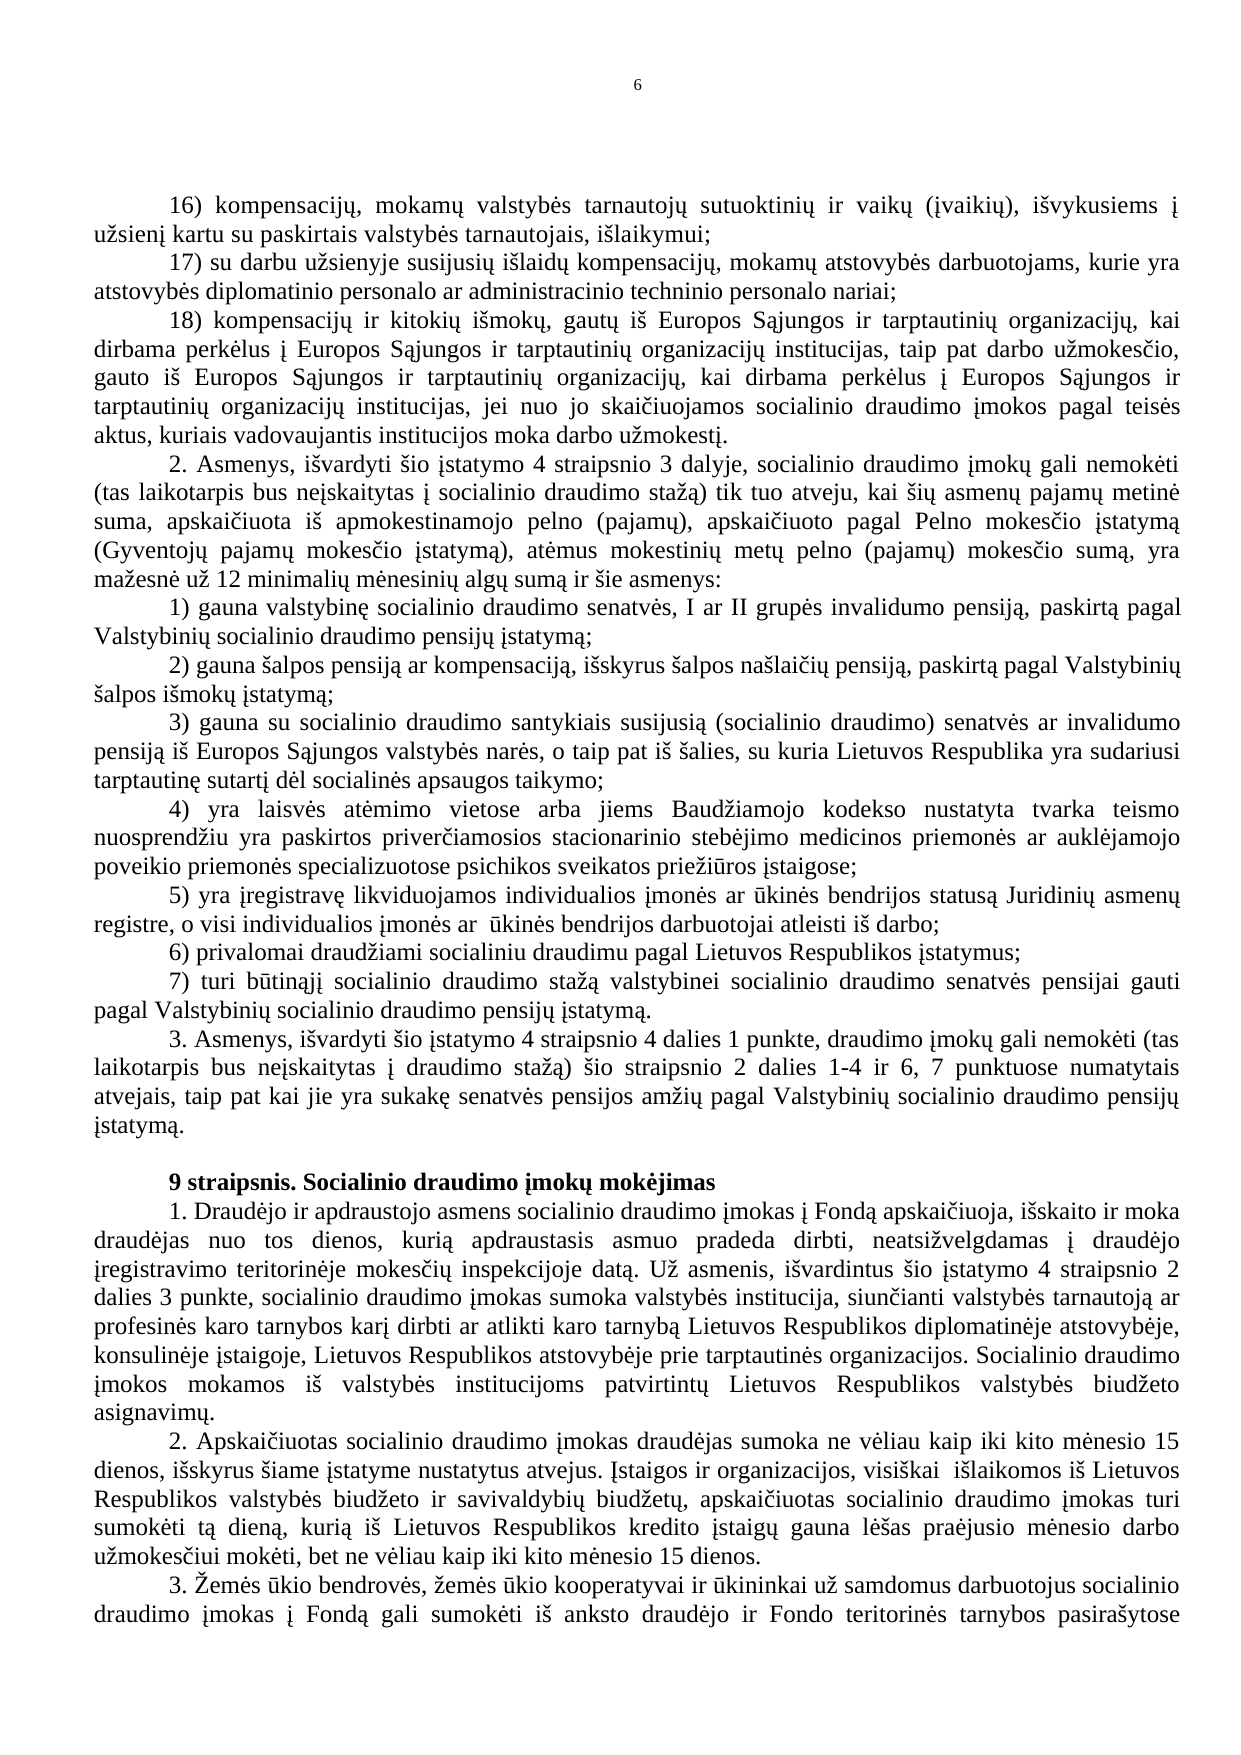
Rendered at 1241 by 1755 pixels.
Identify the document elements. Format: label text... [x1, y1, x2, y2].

text 2) gauna šalpos pensiją ar kompensaciją, išskyrus šalpos našlaičių pensiją, paskirtą pagal Valstybinių šalpos išmokų įstatymą; [94, 650, 1181, 707]
text 2. Asmenys, išvardyti šio įstatymo 4 straipsnio 3 dalyje, socialinio draudimo įmokų gali nemokėti (tas laikotarpis bus neįskaitytas į socialinio draudimo stažą) tik tuo atveju, kai šių asmenų pajamų metinė suma, apskaičiuota iš apmokestinamojo pelno (pajamų), apskaičiuoto pagal Pelno mokesčio įstatymą (Gyventojų pajamų mokesčio įstatymą), atėmus mokestinių metų pelno (pajamų) mokesčio sumą, yra mažesnė už 12 minimalių mėnesinių algų sumą ir šie asmenys: [94, 449, 1181, 592]
text 18) kompensacijų ir kitokių išmokų, gautų iš Europos Sąjungos ir tarptautinių organizacijų, kai dirbama perkėlus į Europos Sąjungos ir tarptautinių organizacijų institucijas, taip pat darbo užmokesčio, gauto iš Europos Sąjungos ir tarptautinių organizacijų, kai dirbama perkėlus į Europos Sąjungos ir tarptautinių organizacijų institucijas, jei nuo jo skaičiuojamos socialinio draudimo įmokos pagal teisės aktus, kuriais vadovaujantis institucijos moka darbo užmokestį. [94, 305, 1181, 449]
text 1. Draudėjo ir apdraustojo asmens socialinio draudimo įmokas į Fondą apskaičiuoja, išskaito ir moka draudėjas nuo tos dienos, kurią apdraustasis asmuo pradeda dirbti, neatsižvelgdamas į draudėjo įregistravimo teritorinėje mokesčių inspekcijoje datą. Už asmenis, išvardintus šio įstatymo 4 straipsnio 2 dalies 3 punkte, socialinio draudimo įmokas sumoka valstybės institucija, siunčianti valstybės tarnautoją ar profesinės karo tarnybos karį dirbti ar atlikti karo tarnybą Lietuvos Respublikos diplomatinėje atstovybėje, konsulinėje įstaigoje, Lietuvos Respublikos atstovybėje prie tarptautinės organizacijos. Socialinio draudimo įmokos mokamos iš valstybės institucijoms patvirtintų Lietuvos Respublikos valstybės biudžeto asignavimų. [94, 1196, 1181, 1426]
text 3) gauna su socialinio draudimo santykiais susijusią (socialinio draudimo) senatvės ar invalidumo pensiją iš Europos Sąjungos valstybės narės, o taip pat iš šalies, su kuria Lietuvos Respublika yra sudariusi tarptautinę sutartį dėl socialinės apsaugos taikymo; [94, 707, 1181, 794]
text 1) gauna valstybinę socialinio draudimo senatvės, I ar II grupės invalidumo pensiją, paskirtą pagal Valstybinių socialinio draudimo pensijų įstatymą; [94, 592, 1181, 650]
text 2. Apskaičiuotas socialinio draudimo įmokas draudėjas sumoka ne vėliau kaip iki kito mėnesio 15 dienos, išskyrus šiame įstatyme nustatytus atvejus. Įstaigos ir organizacijos, visiškai išlaikomos iš Lietuvos Respublikos valstybės biudžeto ir savivaldybių biudžetų, apskaičiuotas socialinio draudimo įmokas turi sumokėti tą dieną, kurią iš Lietuvos Respublikos kredito įstaigų gauna lėšas praėjusio mėnesio darbo užmokesčiui mokėti, bet ne vėliau kaip iki kito mėnesio 15 dienos. [94, 1426, 1181, 1570]
text 6) privalomai draudžiami socialiniu draudimu pagal Lietuvos Respublikos įstatymus; [94, 937, 1181, 966]
text 3. Asmenys, išvardyti šio įstatymo 4 straipsnio 4 dalies 1 punkte, draudimo įmokų gali nemokėti (tas laikotarpis bus neįskaitytas į draudimo stažą) šio straipsnio 2 dalies 1-4 ir 6, 7 punktuose numatytais atvejais, taip pat kai jie yra sukakę senatvės pensijos amžių pagal Valstybinių socialinio draudimo pensijų įstatymą. [94, 1024, 1181, 1139]
text 7) turi būtinąjį socialinio draudimo stažą valstybinei socialinio draudimo senatvės pensijai gauti pagal Valstybinių socialinio draudimo pensijų įstatymą. [94, 966, 1181, 1024]
text 16) kompensacijų, mokamų valstybės tarnautojų sutuoktinių ir vaikų (įvaikių), išvykusiems į užsienį kartu su paskirtais valstybės tarnautojais, išlaikymui; [94, 190, 1181, 247]
text 17) su darbu užsienyje susijusių išlaidų kompensacijų, mokamų atstovybės darbuotojams, kurie yra atstovybės diplomatinio personalo ar administracinio techninio personalo nariai; [94, 247, 1181, 305]
text 5) yra įregistravę likviduojamos individualios įmonės ar ūkinės bendrijos statusą Juridinių asmenų registre, o visi individualios įmonės ar ūkinės bendrijos darbuotojai atleisti iš darbo; [94, 880, 1181, 937]
text 9 straipsnis. Socialinio draudimo įmokų mokėjimas [94, 1167, 1181, 1196]
text 3. Žemės ūkio bendrovės, žemės ūkio kooperatyvai ir ūkininkai už samdomus darbuotojus socialinio draudimo įmokas į Fondą gali sumokėti iš anksto draudėjo ir Fondo teritorinės tarnybos pasirašytose [94, 1570, 1181, 1627]
text 4) yra laisvės atėmimo vietose arba jiems Baudžiamojo kodekso nustatyta tvarka teismo nuosprendžiu yra paskirtos priverčiamosios stacionarinio stebėjimo medicinos priemonės ar auklėjamojo poveikio priemonės specializuotose psichikos sveikatos priežiūros įstaigose; [94, 794, 1181, 880]
